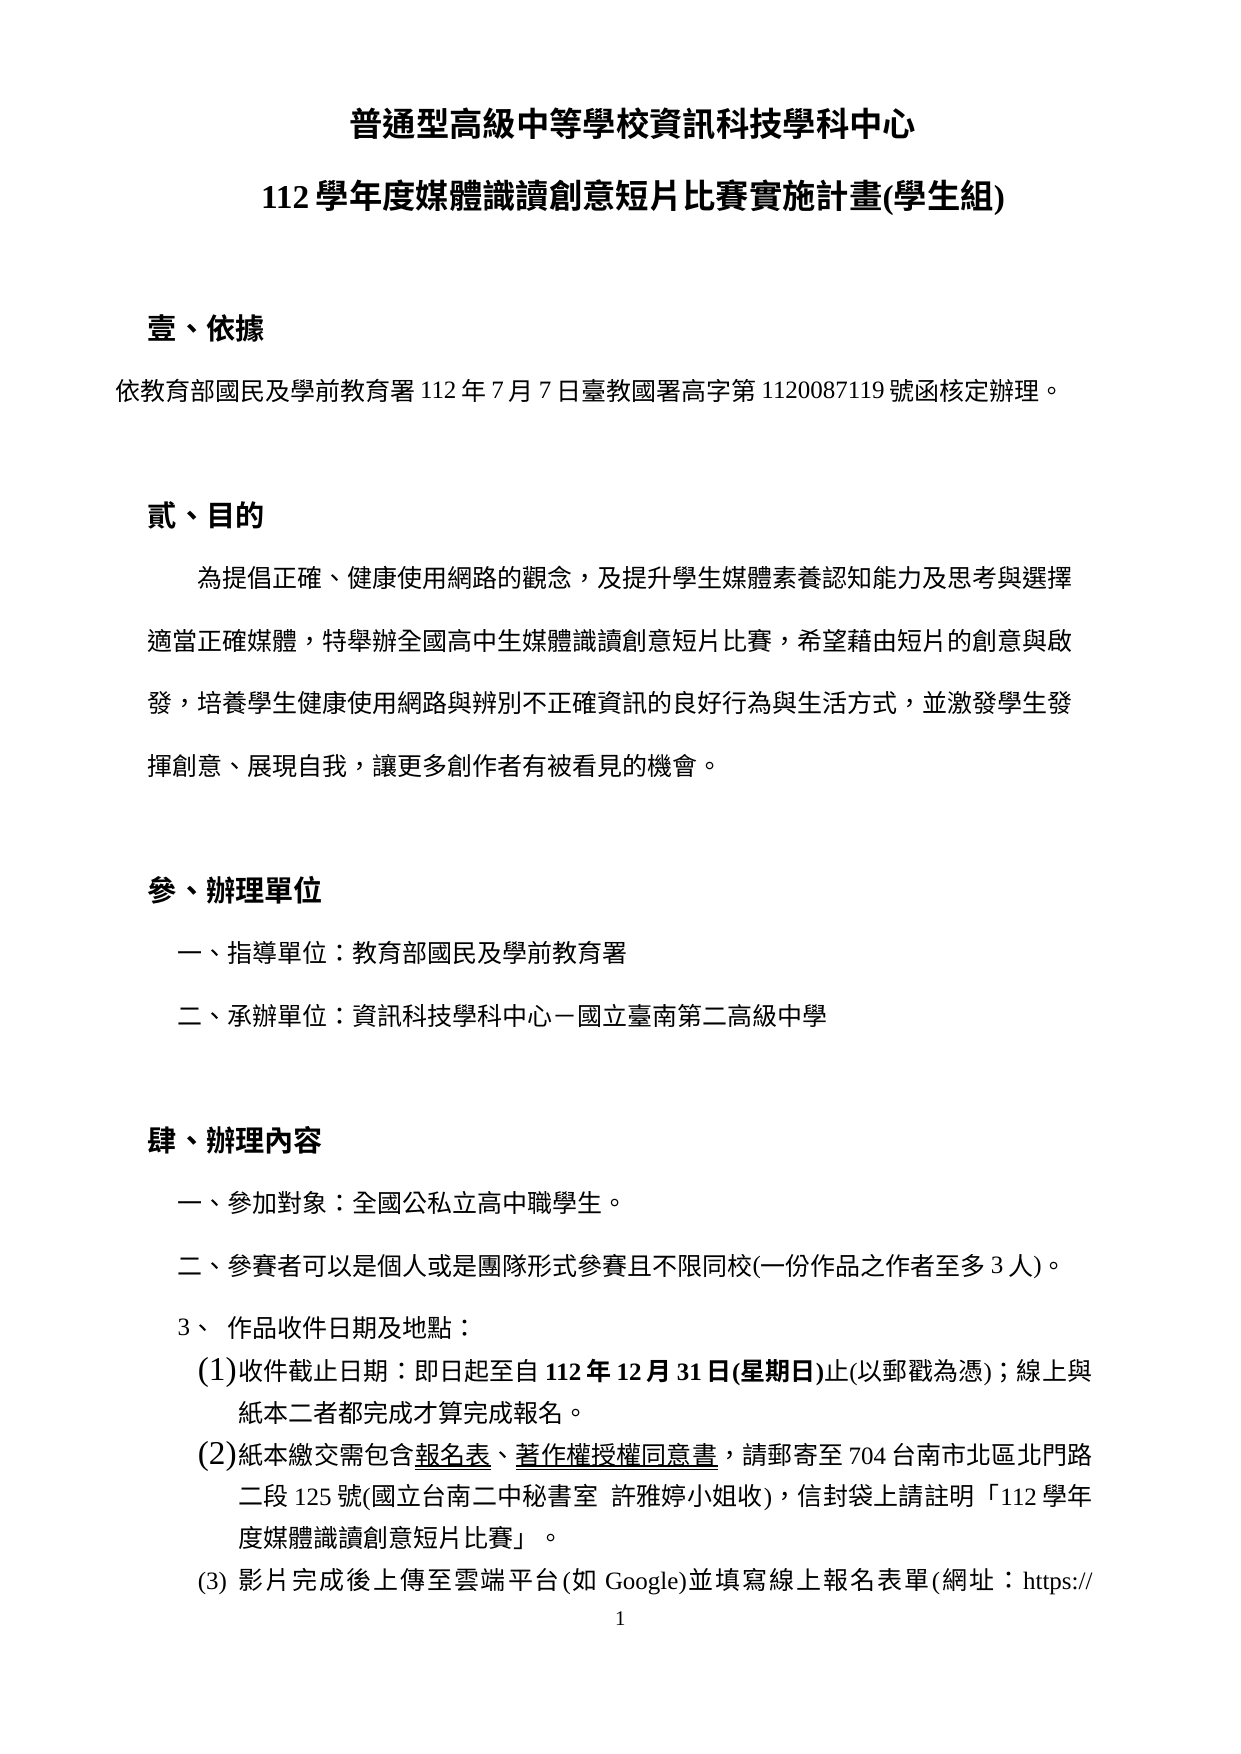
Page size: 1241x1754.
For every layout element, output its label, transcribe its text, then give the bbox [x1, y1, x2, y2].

text 參、辦理單位 [148, 847, 1092, 910]
text 普通型高級中等學校資訊科技學科中心 [173, 97, 1092, 146]
list 作品收件日期及地點： [177, 1285, 1092, 1347]
text 二、參賽者可以是個人或是團隊形式參賽且不限同校(一份作品之作者至多3人)。 [148, 1222, 1092, 1285]
text 112學年度媒體識讀創意短片比賽實施計畫(學生組) [173, 170, 1092, 218]
list 影片完成後上傳至雲端平台(如Google)並填寫線上報名表單(網址：https:// [198, 1556, 1092, 1597]
text 依教育部國民及學前教育署112年7月7日臺教國署高字第1120087119號函核定辦理。 [115, 347, 1092, 410]
text 一、參加對象：全國公私立高中職學生。 [148, 1160, 1092, 1222]
text 一、指導單位：教育部國民及學前教育署 [148, 910, 1092, 972]
text 為提倡正確、健康使用網路的觀念，及提升學生媒體素養認知能力及思考與選擇適當正確媒體，特舉辦全國高中生媒體識讀創意短片比賽，希望藉由短片的創意與啟發，培養學生健康使用網路與辨別不正確資訊的良好行為與生活方式，並激發學生發揮創意、展現自我，讓更多創作者有被看見的機會。 [148, 535, 1092, 785]
list 紙本繳交需包含報名表、著作權授權同意書，請郵寄至704台南市北區北門路二段125號(國立台南二中秘書室 許雅婷小姐收)，信封袋上請註明「112學年度媒體識讀創意短片比賽」。 [198, 1431, 1092, 1556]
list 收件截止日期：即日起至自112年12月31日(星期日)止(以郵戳為憑)；線上與紙本二者都完成才算完成報名。 [198, 1347, 1092, 1431]
text 壹、依據 [148, 285, 1092, 347]
text 肆、辦理內容 [148, 1097, 1092, 1160]
text 二、承辦單位：資訊科技學科中心－國立臺南第二高級中學 [177, 972, 1092, 1035]
text 貳、目的 [148, 472, 1092, 535]
